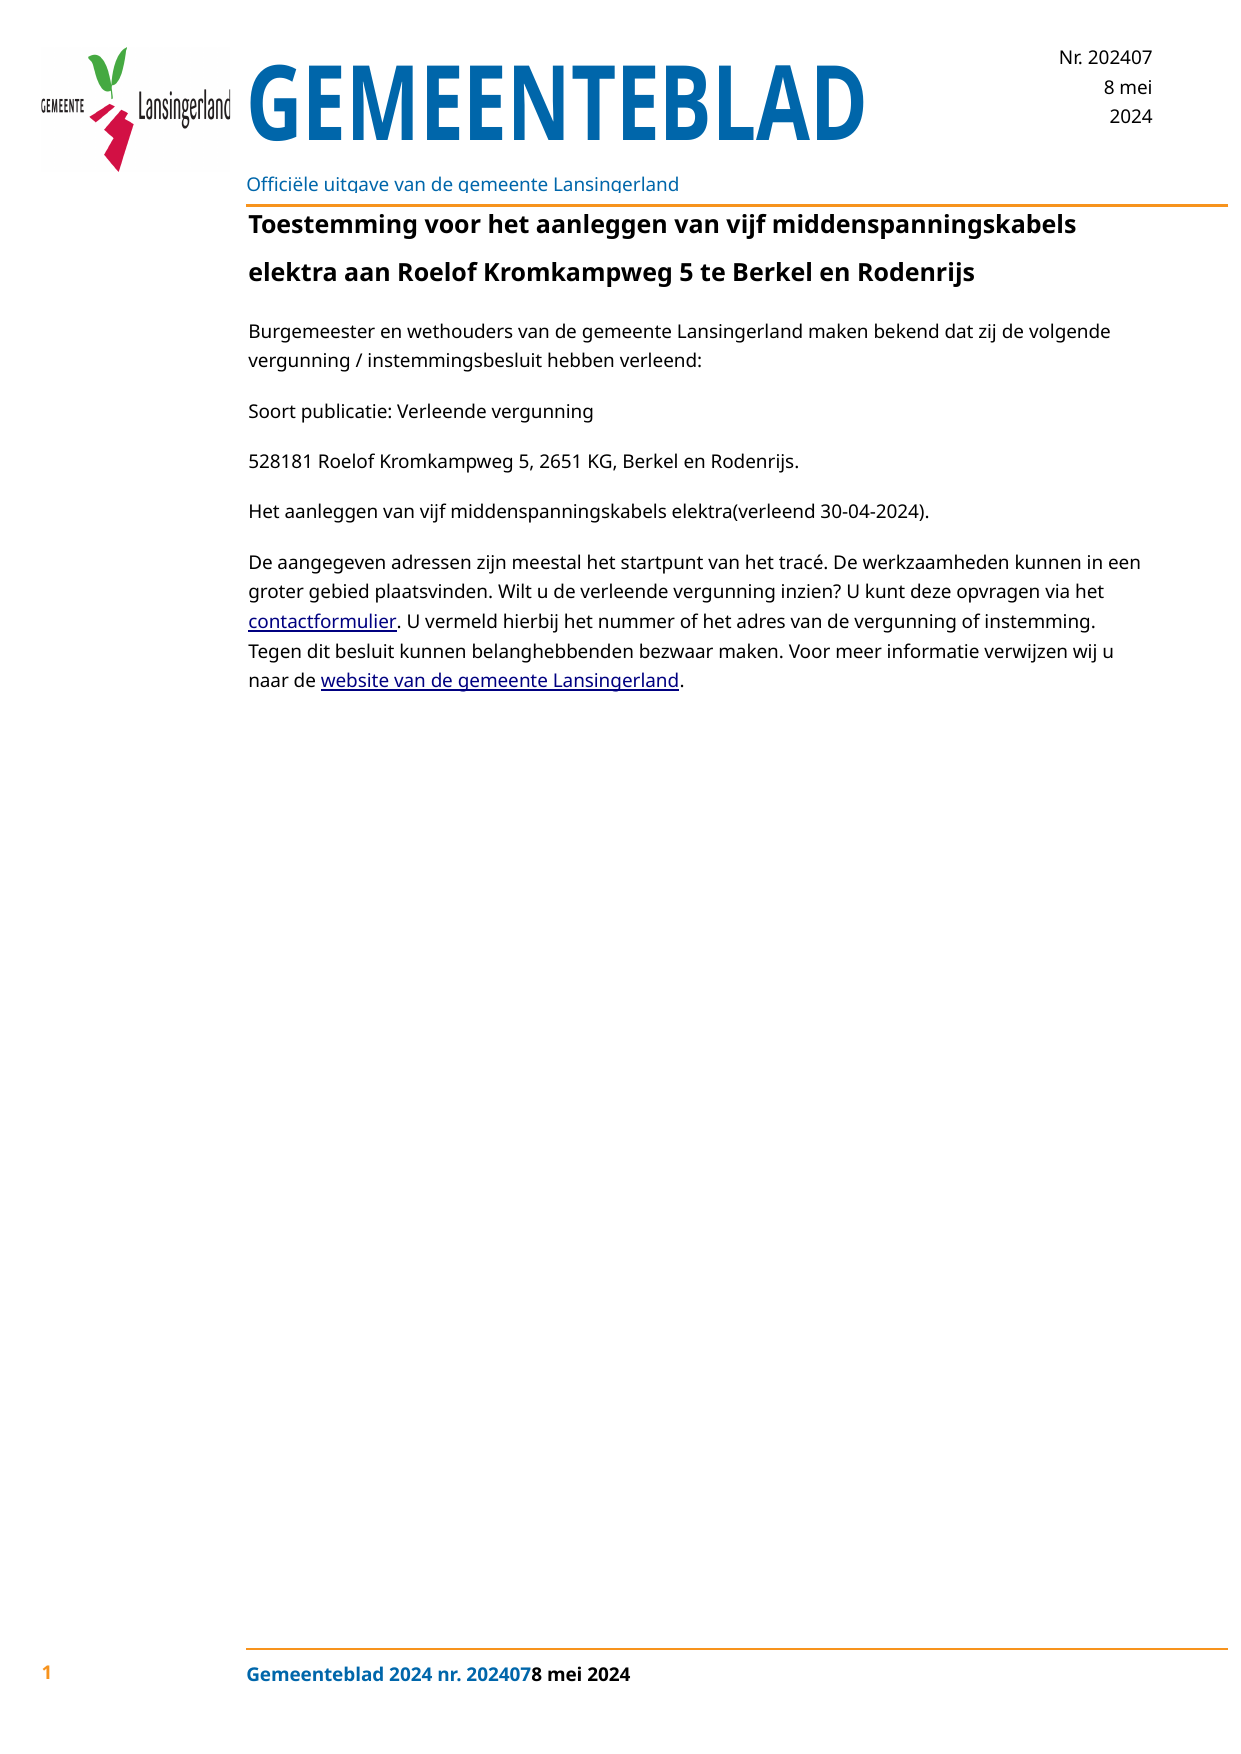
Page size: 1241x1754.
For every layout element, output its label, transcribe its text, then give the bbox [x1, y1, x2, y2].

picture [41, 47, 231, 172]
text Toestemming voor het aanleggen van vijf middenspanningskabels elektra aan Roelof Kromkampweg 5 te Berkel en Rodenrijs [248, 207, 1152, 288]
text De aangegeven adressen zijn meestal het startpunt van het tracé. De werkzaamheden kunnen in een groter gebied plaatsvinden. Wilt u de verleende vergunning inzien? U kunt deze opvragen via het contactformulier. U vermeld hierbij het nummer of het adres van de vergunning of instemming. Tegen dit besluit kunnen belanghebbenden bezwaar maken. Voor meer informatie verwijzen wij u naar de website van de gemeente Lansingerland. [248, 549, 1152, 693]
text Het aanleggen van vijf middenspanningskabels elektra(verleend 30-04-2024). [248, 499, 1152, 524]
text Soort publicatie: Verleende vergunning [248, 398, 1152, 424]
text Burgemeester en wethouders van de gemeente Lansingerland maken bekend dat zij de volgende vergunning / instemmingsbesluit hebben verleend: [248, 318, 1152, 373]
text 528181 Roelof Kromkampweg 5, 2651 KG, Berkel en Rodenrijs. [248, 448, 1152, 474]
